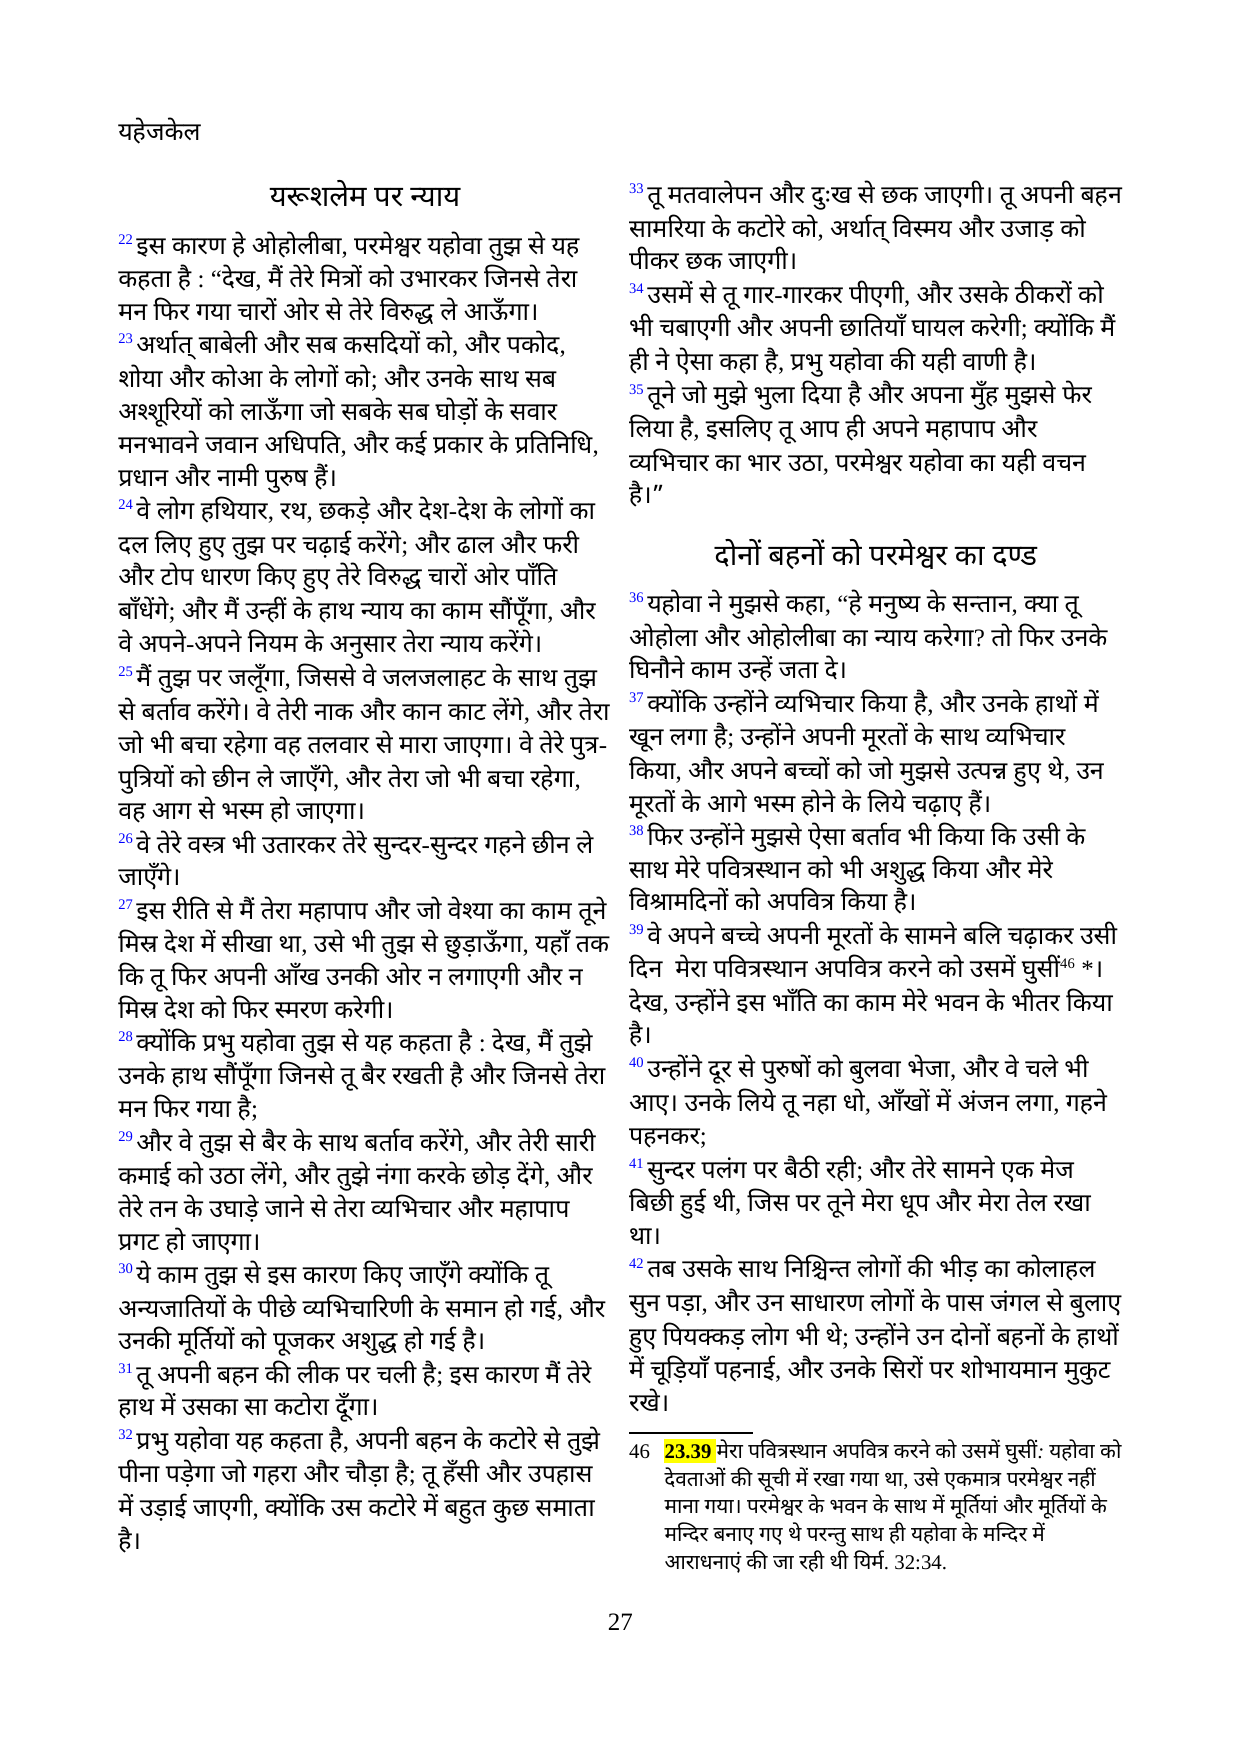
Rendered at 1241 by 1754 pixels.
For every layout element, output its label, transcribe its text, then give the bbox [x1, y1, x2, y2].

text 27 इस रीति से मैं तेरा महापाप और जो वेश्या का काम तूने मिस्र देश में सीखा था, उसे भी तुझ से छुड़ाऊँगा, यहाँ तक कि तू फिर अपनी आँख उनकी ओर न लगाएगी और न मिस्र देश को फिर स्मरण करेगी। [118, 896, 611, 1028]
text 39 वे अपने बच्चे अपनी मूरतों के सामने बलि चढ़ाकर उसी दिन मेरा पवित्रस्थान अपवित्र करने को उसमें घुसीं *। देख, उन्होंने इस भाँति का काम मेरे भवन के भीतर किया है। [629, 921, 1122, 1054]
text 37 क्योंकि उन्होंने व्यभिचार किया है, और उनके हाथों में खून लगा है; उन्होंने अपनी मूरतों के साथ व्यभिचार किया, और अपने बच्चों को जो मुझसे उत्पन्न हुए थे, उन मूरतों के आगे भस्म होने के लिये चढ़ाए हैं। [629, 689, 1122, 822]
text 26 वे तेरे वस्त्र भी उतारकर तेरे सुन्दर-सुन्दर गहने छीन ले जाएँगे। [118, 830, 611, 896]
subtitle दोनों बहनों को परमेश्वर का दण्ड [629, 539, 1122, 577]
text 29 और वे तुझ से बैर के साथ बर्ताव करेंगे, और तेरी सारी कमाई को उठा लेंगे, और तुझे नंगा करके छोड़ देंगे, और तेरे तन के उघाड़े जाने से तेरा व्यभिचार और महापाप प्रगट हो जाएगा। [118, 1128, 611, 1260]
text 32 प्रभु यहोवा यह कहता है, अपनी बहन के कटोरे से तुझे पीना पड़ेगा जो गहरा और चौड़ा है; तू हँसी और उपहास में उड़ाई जाएगी, क्योंकि उस कटोरे में बहुत कुछ समाता है। [118, 1426, 611, 1559]
text 22 इस कारण हे ओहोलीबा, परमेश्वर यहोवा तुझ से यह कहता है : “देख, मैं तेरे मित्रों को उभारकर जिनसे तेरा मन फिर गया चारों ओर से तेरे विरुद्ध ले आऊँगा। [118, 231, 611, 330]
text 25 मैं तुझ पर जलूँगा, जिससे वे जलजलाहट के साथ तुझ से बर्ताव करेंगे। वे तेरी नाक और कान काट लेंगे, और तेरा जो भी बचा रहेगा वह तलवार से मारा जाएगा। वे तेरे पुत्र-पुत्रियों को छीन ले जाएँगे, और तेरा जो भी बचा रहेगा, वह आग से भस्म हो जाएगा। [118, 663, 611, 830]
text 33 तू मतवालेपन और दुःख से छक जाएगी। तू अपनी बहन सामरिया के कटोरे को, अर्थात् विस्मय और उजाड़ को पीकर छक जाएगी। [629, 180, 1122, 280]
text 23.39 मेरा पवित्रस्थान अपवित्र करने को उसमें घुसीं: यहोवा को देवताओं की सूची में रखा गया था, उसे एकमात्र परमेश्वर नहीं माना गया। परमेश्वर के भवन के साथ में मूर्तियां और मूर्तियों के मन्दिर बनाए गए थे परन्तु साथ ही यहोवा के मन्दिर में आराधनाएं की जा रही थी यिर्म. 32:34. [629, 1439, 1122, 1578]
text 40 उन्होंने दूर से पुरुषों को बुलवा भेजा, और वे चले भी आए। उनके लिये तू नहा धो, आँखों में अंजन लगा, गहने पहनकर; [629, 1054, 1122, 1155]
text 38 फिर उन्होंने मुझसे ऐसा बर्ताव भी किया कि उसी के साथ मेरे पवित्रस्थान को भी अशुद्ध किया और मेरे विश्रामदिनों को अपवित्र किया है। [629, 822, 1122, 921]
text 23 अर्थात् बाबेली और सब कसदियों को, और पकोद, शोया और कोआ के लोगों को; और उनके साथ सब अश्शूरियों को लाऊँगा जो सबके सब घोड़ों के सवार मनभावने जवान अधिपति, और कई प्रकार के प्रतिनिधि, प्रधान और नामी पुरुष हैं। [118, 330, 611, 496]
text 30 ये काम तुझ से इस कारण किए जाएँगे क्योंकि तू अन्यजातियों के पीछे व्यभिचारिणी के समान हो गई, और उनकी मूर्तियों को पूजकर अशुद्ध हो गई है। [118, 1260, 611, 1360]
text 28 क्योंकि प्रभु यहोवा तुझ से यह कहता है : देख, मैं तुझे उनके हाथ सौंपूँगा जिनसे तू बैर रखती है और जिनसे तेरा मन फिर गया है; [118, 1028, 611, 1128]
subtitle यरूशलेम पर न्याय [118, 180, 611, 218]
text 24 वे लोग हथियार, रथ, छकड़े और देश-देश के लोगों का दल लिए हुए तुझ पर चढ़ाई करेंगे; और ढाल और फरी और टोप धारण किए हुए तेरे विरुद्ध चारों ओर पाँति बाँधेंगे; और मैं उन्हीं के हाथ न्याय का काम सौंपूँगा, और वे अपने-अपने नियम के अनुसार तेरा न्याय करेंगे। [118, 496, 611, 663]
text 41 सुन्दर पलंग पर बैठी रही; और तेरे सामने एक मेज बिछी हुई थी, जिस पर तूने मेरा धूप और मेरा तेल रखा था। [629, 1155, 1122, 1254]
text 31 तू अपनी बहन की लीक पर चली है; इस कारण मैं तेरे हाथ में उसका सा कटोरा दूँगा। [118, 1360, 611, 1426]
text 36 यहोवा ने मुझसे कहा, “हे मनुष्य के सन्तान, क्या तू ओहोला और ओहोलीबा का न्याय करेगा? तो फिर उनके घिनौने काम उन्हें जता दे। [629, 589, 1122, 689]
text 35 तूने जो मुझे भुला दिया है और अपना मुँह मुझसे फेर लिया है, इसलिए तू आप ही अपने महापाप और व्यभिचार का भार उठा, परमेश्वर यहोवा का यही वचन है।” [629, 381, 1122, 514]
text 34 उसमें से तू गार-गारकर पीएगी, और उसके ठीकरों को भी चबाएगी और अपनी छातियाँ घायल करेगी; क्योंकि मैं ही ने ऐसा कहा है, प्रभु यहोवा की यही वाणी है। [629, 280, 1122, 381]
text 42 तब उसके साथ निश्चिन्त लोगों की भीड़ का कोलाहल सुन पड़ा, और उन साधारण लोगों के पास जंगल से बुलाए हुए पियक्कड़ लोग भी थे; उन्होंने उन दोनों बहनों के हाथों में चूड़ियाँ पहनाई, और उनके सिरों पर शोभायमान मुकुट रखे। [629, 1254, 1122, 1421]
